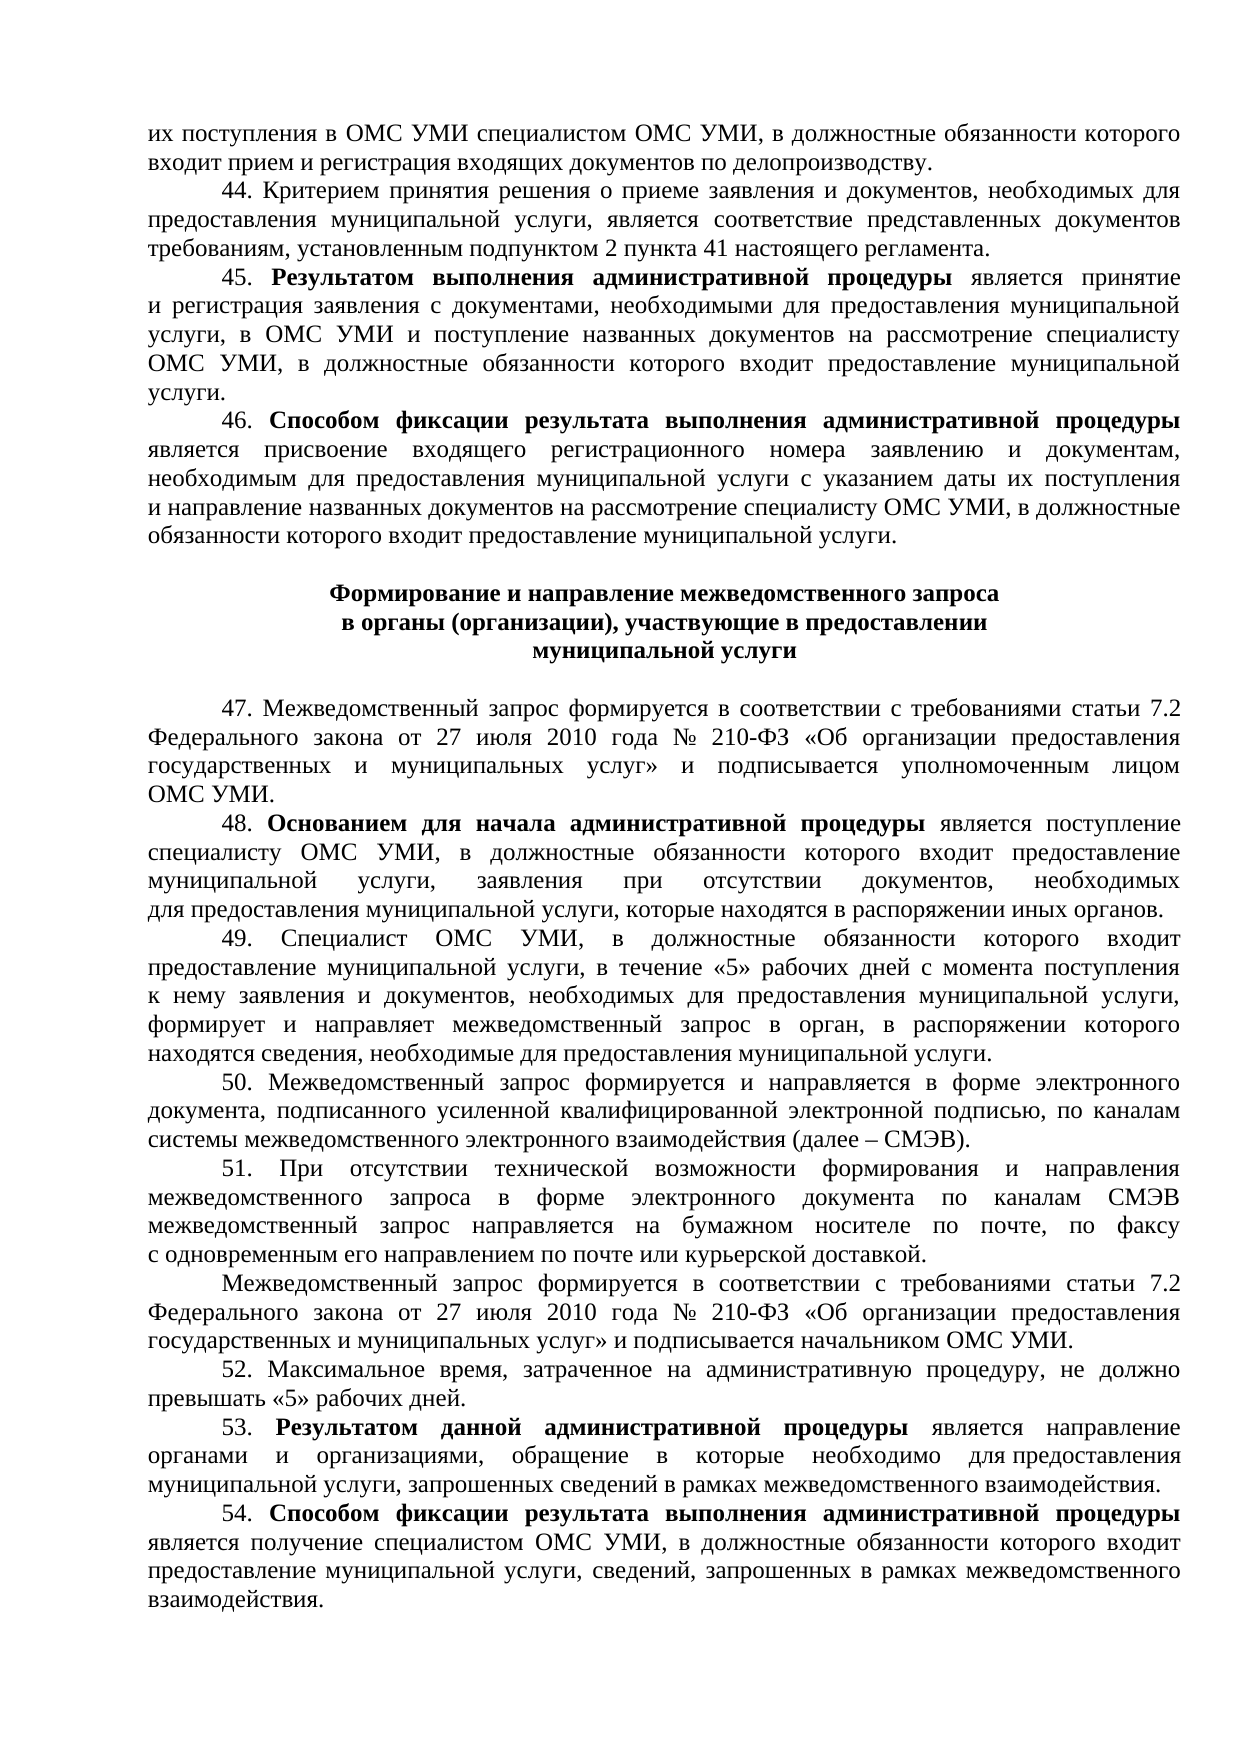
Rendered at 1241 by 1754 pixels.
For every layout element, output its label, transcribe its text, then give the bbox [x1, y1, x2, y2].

text 44. Критерием принятия решения о приеме заявления и документов, необходимых для предоставления муниципальной услуги, является соответствие представленных документов требованиям, установленным подпунктом 2 пункта 41 настоящего регламента. [148, 176, 1181, 262]
text 50. Межведомственный запрос формируется и направляется в форме электронного документа, подписанного усиленной квалифицированной электронной подписью, по каналам системы межведомственного электронного взаимодействия (далее – СМЭВ). [148, 1067, 1181, 1153]
text 52. Максимальное время, затраченное на административную процедуру, не должно превышать «5» рабочих дней. [148, 1354, 1181, 1412]
text Межведомственный запрос формируется в соответствии с требованиями статьи 7.2 Федерального закона от 27 июля 2010 года № 210-ФЗ «Об организации предоставления государственных и муниципальных услуг» и подписывается начальником ОМС УМИ. [148, 1268, 1181, 1354]
text 53. Результатом данной административной процедуры является направление органами и организациями, обращение в которые необходимо для предоставления муниципальной услуги, запрошенных сведений в рамках межведомственного взаимодействия. [148, 1412, 1181, 1498]
text 47. Межведомственный запрос формируется в соответствии с требованиями статьи 7.2 Федерального закона от 27 июля 2010 года № 210-ФЗ «Об организации предоставления государственных и муниципальных услуг» и подписывается уполномоченным лицом ОМС УМИ. [148, 693, 1181, 808]
text 46. Способом фиксации результата выполнения административной процедуры является присвоение входящего регистрационного номера заявлению и документам, необходимым для предоставления муниципальной услуги с указанием даты их поступления и направление названных документов на рассмотрение специалисту ОМС УМИ, в должностные обязанности которого входит предоставление муниципальной услуги. [148, 406, 1181, 549]
text их поступления в ОМС УМИ специалистом ОМС УМИ, в должностные обязанности которого входит прием и регистрация входящих документов по делопроизводству. [148, 118, 1181, 176]
text Формирование и направление межведомственного запроса [148, 578, 1181, 607]
text 45. Результатом выполнения административной процедуры является принятие и регистрация заявления с документами, необходимыми для предоставления муниципальной услуги, в ОМС УМИ и поступление названных документов на рассмотрение специалисту ОМС УМИ, в должностные обязанности которого входит предоставление муниципальной услуги. [148, 262, 1181, 406]
text муниципальной услуги [148, 636, 1181, 664]
text 51. При отсутствии технической возможности формирования и направления межведомственного запроса в форме электронного документа по каналам СМЭВ межведомственный запрос направляется на бумажном носителе по почте, по факсу с одновременным его направлением по почте или курьерской доставкой. [148, 1153, 1181, 1268]
text 54. Способом фиксации результата выполнения административной процедуры является получение специалистом ОМС УМИ, в должностные обязанности которого входит предоставление муниципальной услуги, сведений, запрошенных в рамках межведомственного взаимодействия. [148, 1498, 1181, 1613]
text в органы (организации), участвующие в предоставлении [148, 607, 1181, 636]
text 48. Основанием для начала административной процедуры является поступление специалисту ОМС УМИ, в должностные обязанности которого входит предоставление муниципальной услуги, заявления при отсутствии документов, необходимых для предоставления муниципальной услуги, которые находятся в распоряжении иных органов. [148, 808, 1181, 923]
text 49. Специалист ОМС УМИ, в должностные обязанности которого входит предоставление муниципальной услуги, в течение «5» рабочих дней с момента поступления к нему заявления и документов, необходимых для предоставления муниципальной услуги, формирует и направляет межведомственный запрос в орган, в распоряжении которого находятся сведения, необходимые для предоставления муниципальной услуги. [148, 923, 1181, 1067]
